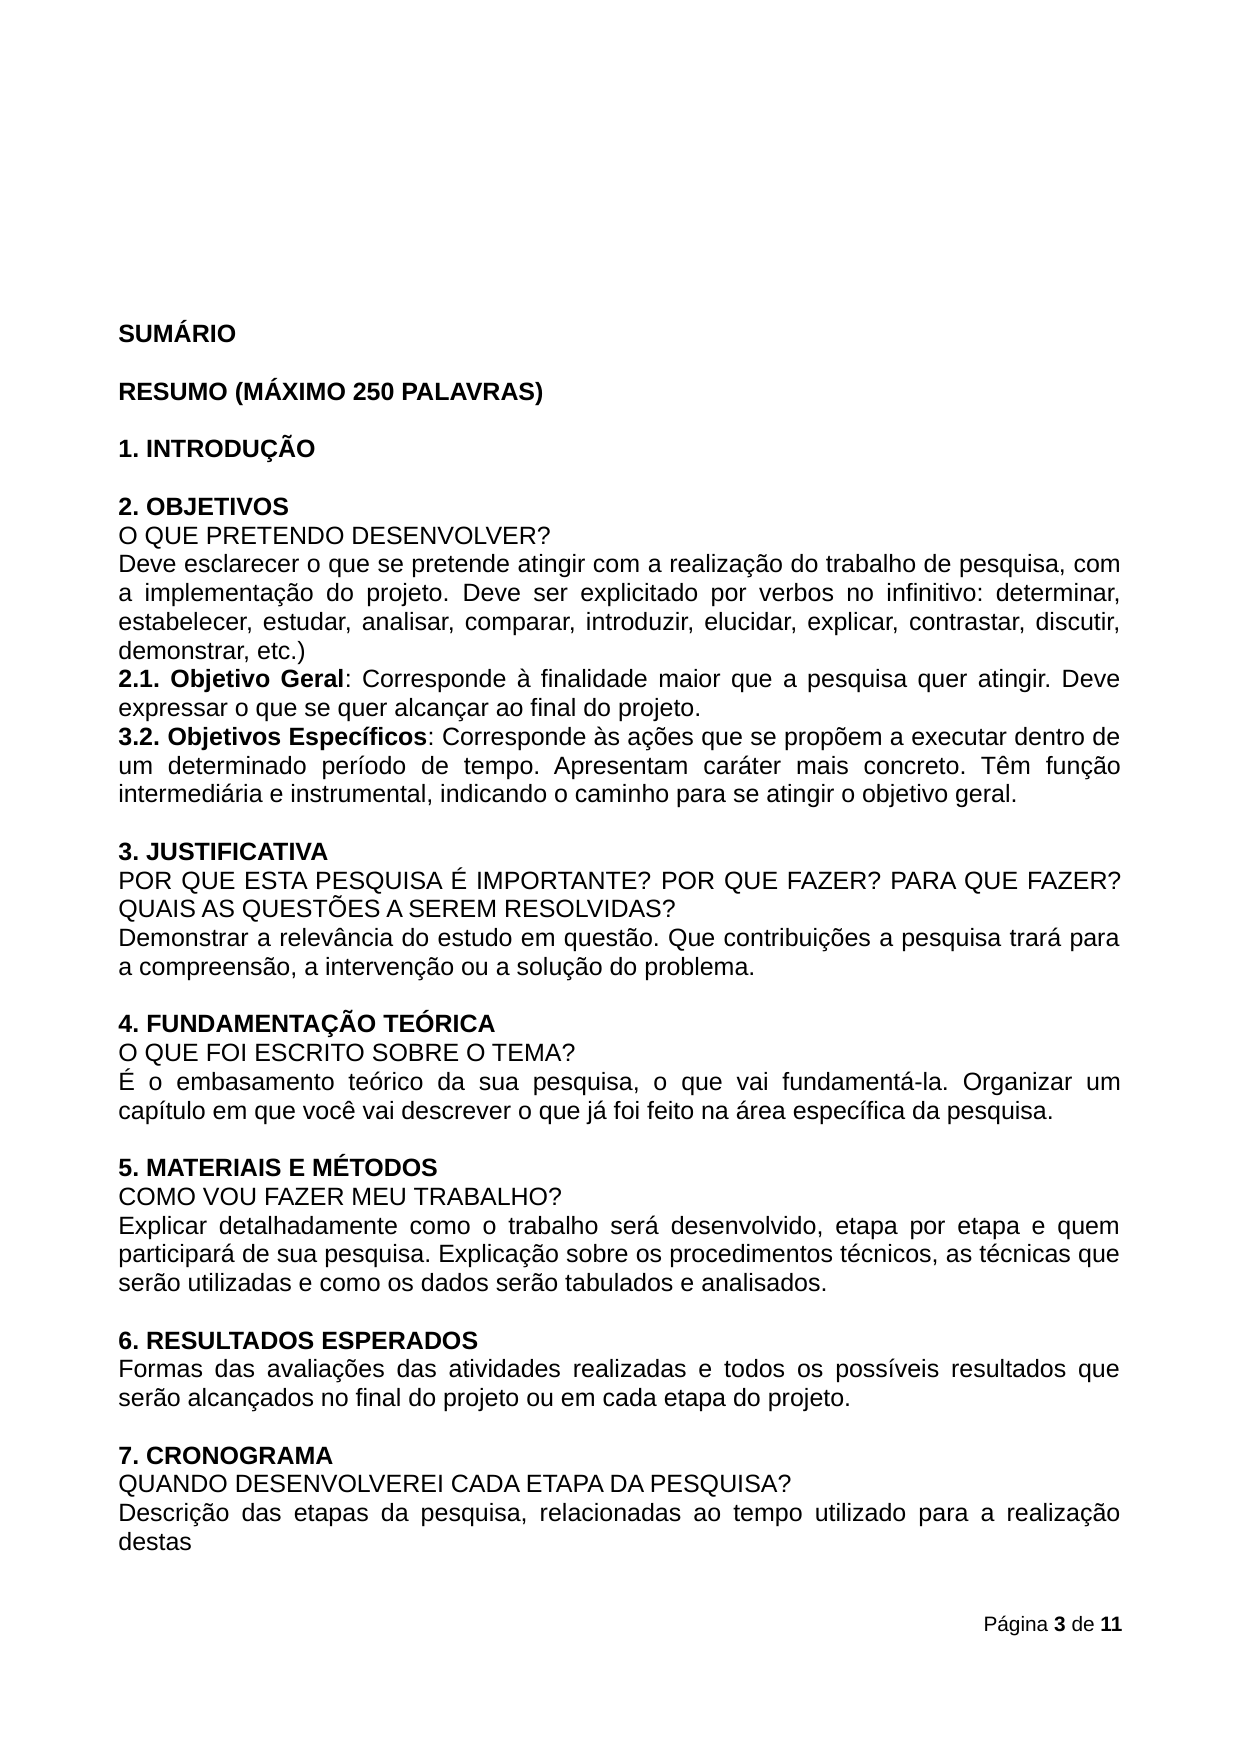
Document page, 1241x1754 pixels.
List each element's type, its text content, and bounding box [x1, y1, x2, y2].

text 4. FUNDAMENTAÇÃO TEÓRICA [118, 1009, 1122, 1038]
text 5. MATERIAIS E MÉTODOS [118, 1153, 1122, 1182]
text COMO VOU FAZER MEU TRABALHO? [118, 1182, 1122, 1211]
text Explicar detalhadamente como o trabalho será desenvolvido, etapa por etapa e quem participará de sua pesquisa. Explicação sobre os procedimentos técnicos, as técnicas que serão utilizadas e como os dados serão tabulados e analisados. [118, 1211, 1122, 1297]
text SUMÁRIO [118, 319, 1122, 348]
text 3. JUSTIFICATIVA [118, 837, 1122, 866]
text 3.2. Objetivos Específicos: Corresponde às ações que se propõem a executar dentro de um determinado período de tempo. Apresentam caráter mais concreto. Têm função intermediária e instrumental, indicando o caminho para se atingir o objetivo geral. [118, 722, 1122, 808]
text É o embasamento teórico da sua pesquisa, o que vai fundamentá-la. Organizar um capítulo em que você vai descrever o que já foi feito na área específica da pesquisa. [118, 1067, 1122, 1124]
text POR QUE ESTA PESQUISA É IMPORTANTE? POR QUE FAZER? PARA QUE FAZER? QUAIS AS QUESTÕES A SEREM RESOLVIDAS? [118, 866, 1122, 923]
text Formas das avaliações das atividades realizadas e todos os possíveis resultados que serão alcançados no final do projeto ou em cada etapa do projeto. [118, 1354, 1122, 1412]
text Deve esclarecer o que se pretende atingir com a realização do trabalho de pesquisa, com a implementação do projeto. Deve ser explicitado por verbos no infinitivo: determinar, estabelecer, estudar, analisar, comparar, introduzir, elucidar, explicar, contrastar, discutir, demonstrar, etc.) [118, 549, 1122, 664]
text O QUE PRETENDO DESENVOLVER? [118, 521, 1122, 549]
text QUANDO DESENVOLVEREI CADA ETAPA DA PESQUISA? [118, 1469, 1122, 1498]
text 7. CRONOGRAMA [118, 1441, 1122, 1469]
text 2. OBJETIVOS [118, 492, 1122, 521]
text 1. INTRODUÇÃO [118, 434, 1122, 463]
text 2.1. Objetivo Geral: Corresponde à finalidade maior que a pesquisa quer atingir. Deve expressar o que se quer alcançar ao final do projeto. [118, 664, 1122, 722]
text O QUE FOI ESCRITO SOBRE O TEMA? [118, 1038, 1122, 1067]
text RESUMO (MÁXIMO 250 PALAVRAS) [118, 377, 1122, 406]
text Demonstrar a relevância do estudo em questão. Que contribuições a pesquisa trará para a compreensão, a intervenção ou a solução do problema. [118, 923, 1122, 981]
text Descrição das etapas da pesquisa, relacionadas ao tempo utilizado para a realização destas [118, 1498, 1122, 1556]
text 6. RESULTADOS ESPERADOS [118, 1326, 1122, 1354]
